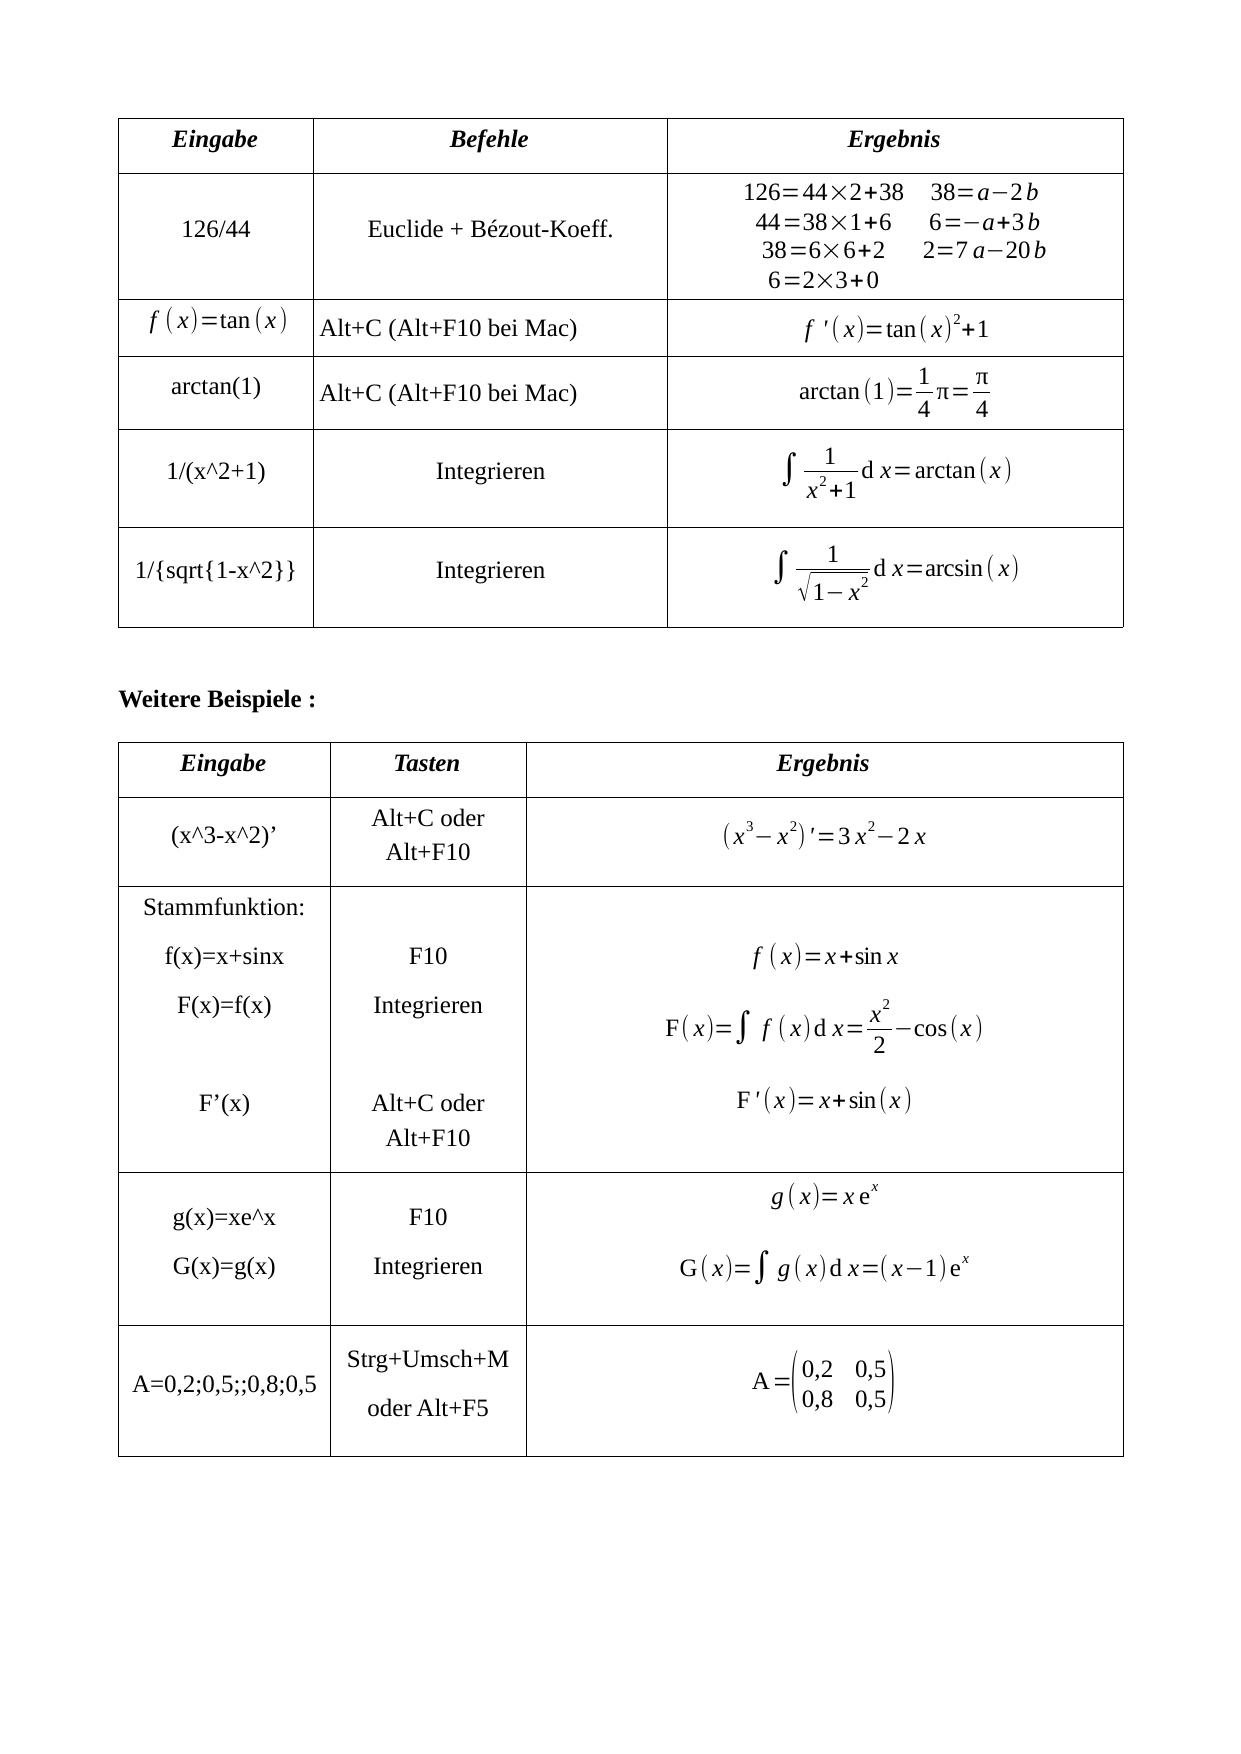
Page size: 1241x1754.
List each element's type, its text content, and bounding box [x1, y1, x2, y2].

table_cell 126/44 [119, 174, 313, 299]
table_cell [527, 1326, 1123, 1456]
table_cell 1/{sqrt{1-x^2}} [119, 528, 313, 627]
table_cell [527, 1173, 1123, 1324]
table_cell [668, 357, 1123, 429]
table_cell Strg+Umsch+M oder Alt+F5 [331, 1326, 526, 1456]
table_cell [668, 174, 1123, 299]
table_cell Integrieren [314, 528, 667, 627]
table_cell Stammfunktion: f(x)=x+sinx F(x)=f(x) F’(x) [119, 887, 330, 1172]
table_header Tasten [331, 743, 526, 797]
table_header Befehle [314, 119, 667, 173]
table_cell Alt+C oder Alt+F10 [331, 798, 526, 886]
table_cell [527, 887, 1123, 1172]
table_cell [668, 300, 1123, 356]
table_header Eingabe [119, 743, 330, 797]
table_cell g(x)=xe^x G(x)=g(x) [119, 1173, 330, 1324]
table_cell [668, 430, 1123, 527]
table_cell Alt+C (Alt+F10 bei Mac) [314, 300, 667, 356]
table_cell Euclide + Bézout-Koeff. [314, 174, 667, 299]
text Weitere Beispiele : [118, 684, 1122, 742]
table_cell arctan(1) [119, 357, 313, 429]
table_cell F10 Integrieren [331, 1173, 526, 1324]
table_cell (x^3-x^2)’ [119, 798, 330, 886]
table_cell [119, 300, 313, 356]
table_cell F10 Integrieren Alt+C oder Alt+F10 [331, 887, 526, 1172]
table_cell Alt+C (Alt+F10 bei Mac) [314, 357, 667, 429]
table_cell 1/(x^2+1) [119, 430, 313, 527]
table_header Ergebnis [668, 119, 1123, 173]
table_header Ergebnis [527, 743, 1123, 797]
table_cell Integrieren [314, 430, 667, 527]
table_cell A=0,2;0,5;;0,8;0,5 [119, 1326, 330, 1456]
table_cell [527, 798, 1123, 886]
table_cell [668, 528, 1123, 627]
table_header Eingabe [119, 119, 313, 173]
